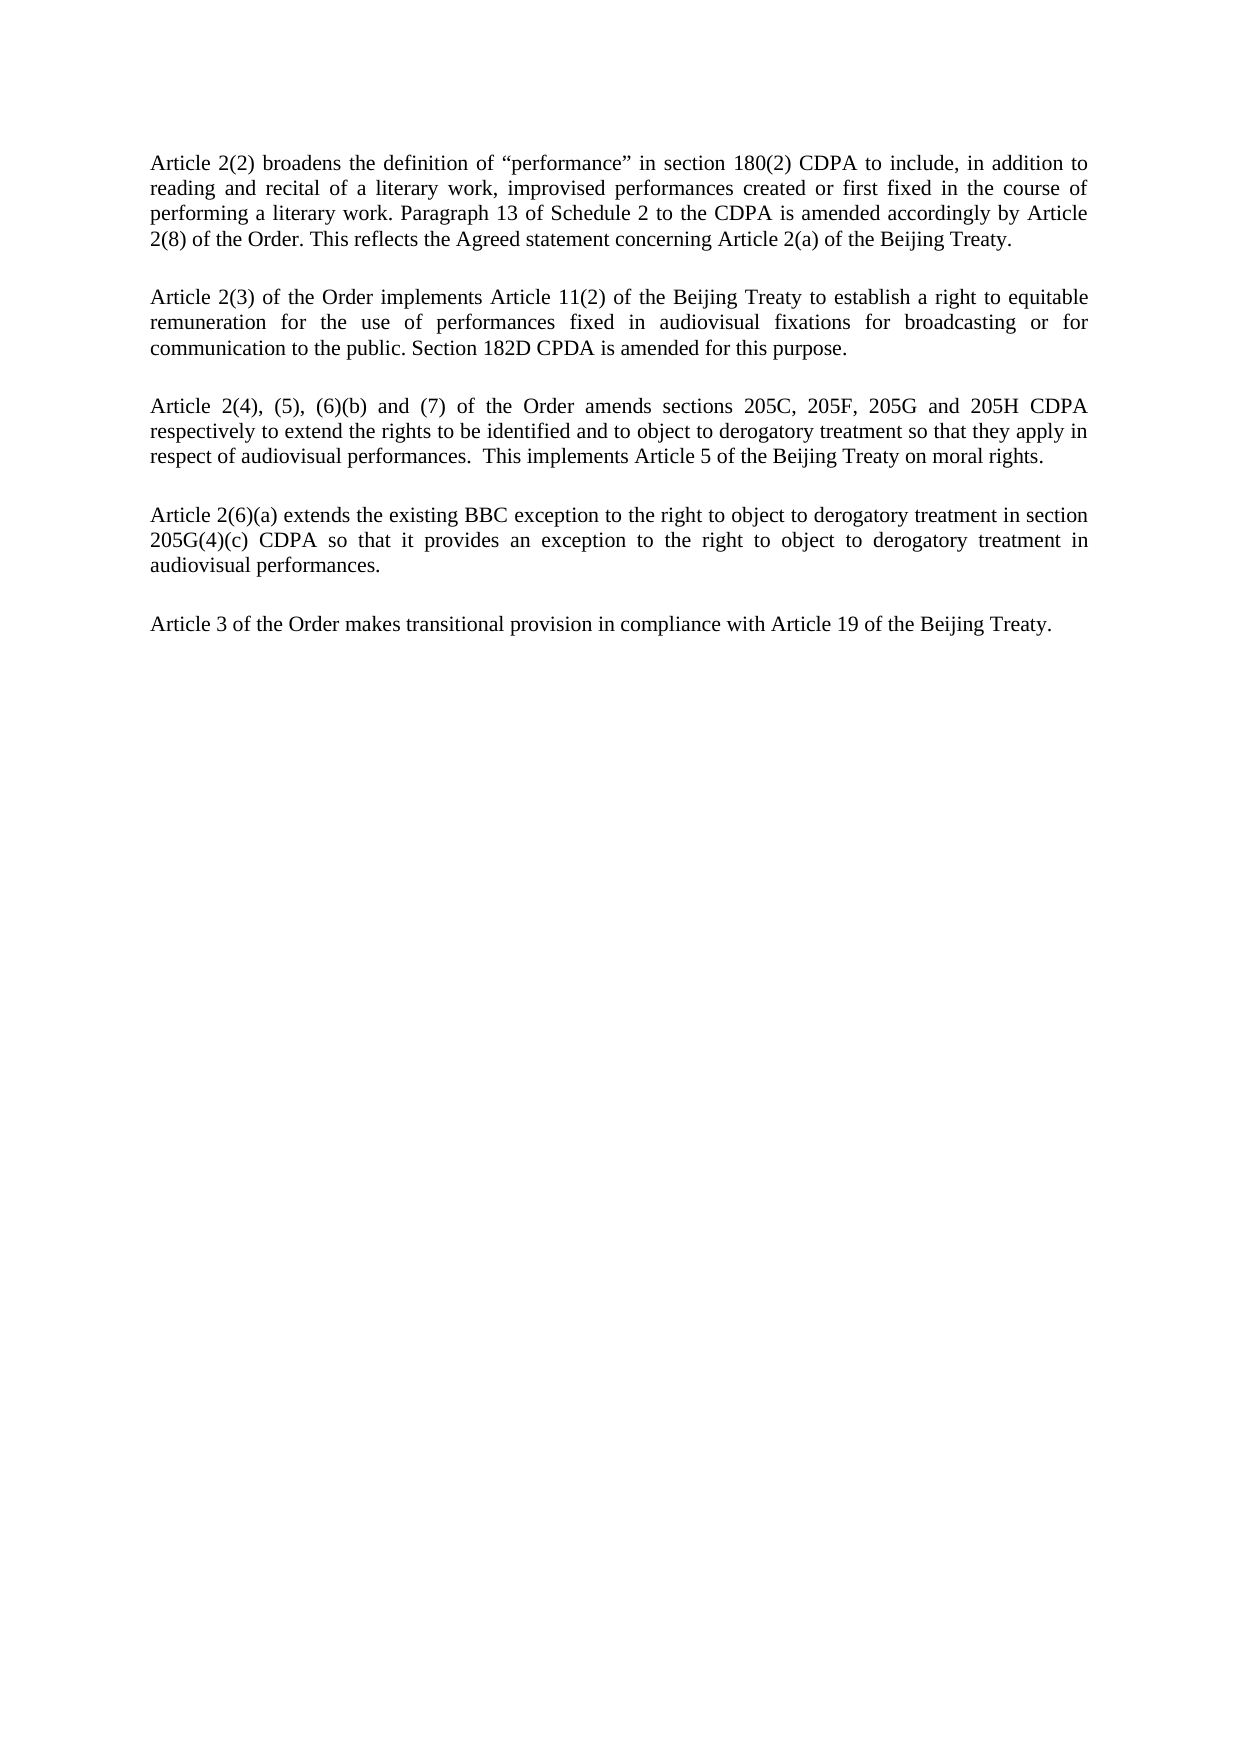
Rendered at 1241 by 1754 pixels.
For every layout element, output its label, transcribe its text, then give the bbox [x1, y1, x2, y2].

text Article 2(6)(a) extends the existing BBC exception to the right to object to derogatory treatment in section 205G(4)(c) CDPA so that it provides an exception to the right to object to derogatory treatment in audiovisual performances. [150, 502, 1090, 578]
text Article 3 of the Order makes transitional provision in compliance with Article 19 of the Beijing Treaty. [150, 611, 1090, 636]
text Article 2(2) broadens the definition of “performance” in section 180(2) CDPA to include, in addition to reading and recital of a literary work, improvised performances created or first fixed in the course of performing a literary work. Paragraph 13 of Schedule 2 to the CDPA is amended accordingly by Article 2(8) of the Order. This reflects the Agreed statement concerning Article 2(a) of the Beijing Treaty. [150, 150, 1090, 251]
text Article 2(3) of the Order implements Article 11(2) of the Beijing Treaty to establish a right to equitable remuneration for the use of performances fixed in audiovisual fixations for broadcasting or for communication to the public. Section 182D CPDA is amended for this purpose. [150, 284, 1090, 360]
text Article 2(4), (5), (6)(b) and (7) of the Order amends sections 205C, 205F, 205G and 205H CDPA respectively to extend the rights to be identified and to object to derogatory treatment so that they apply in respect of audiovisual performances. This implements Article 5 of the Beijing Treaty on moral rights. [150, 393, 1090, 469]
